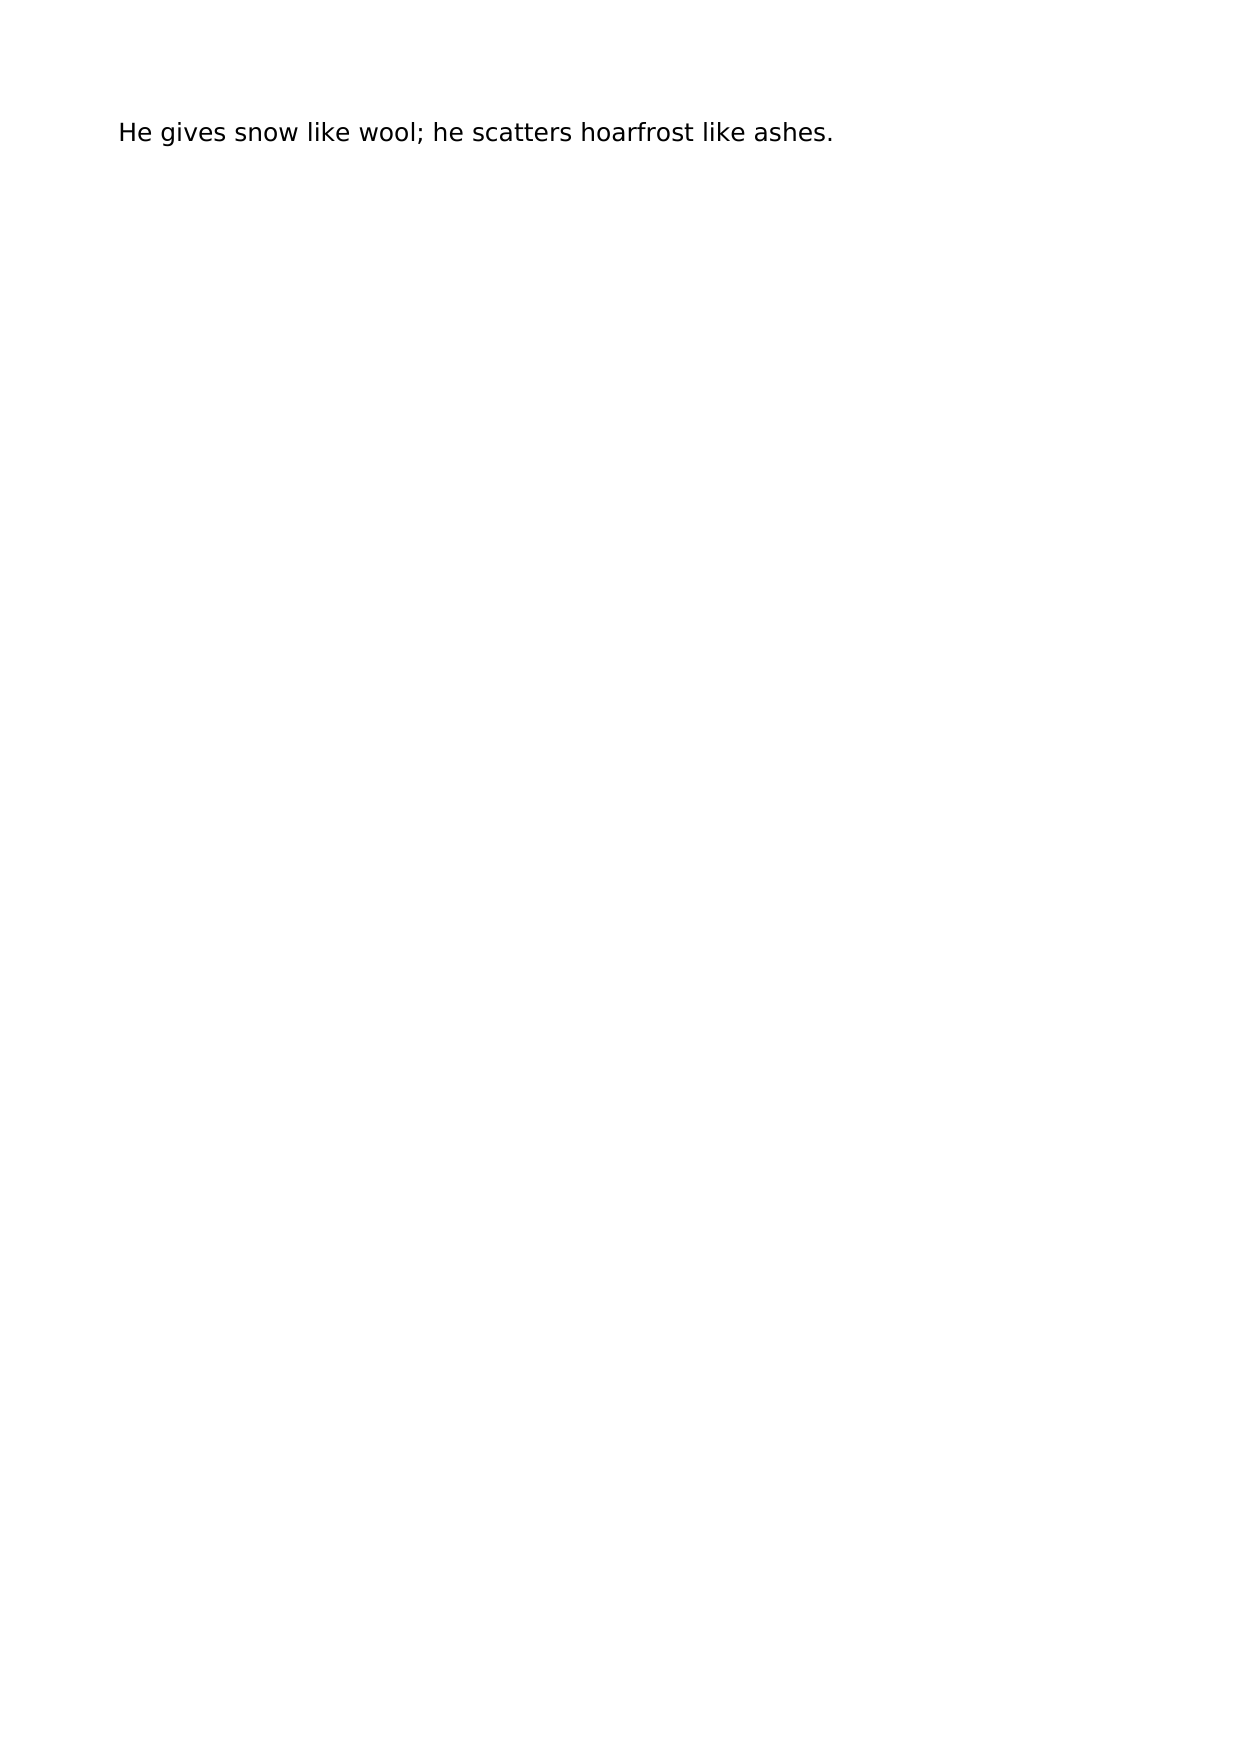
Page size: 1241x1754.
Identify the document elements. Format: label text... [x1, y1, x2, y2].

text He gives snow like wool; he scatters hoarfrost like ashes. [118, 118, 1122, 147]
